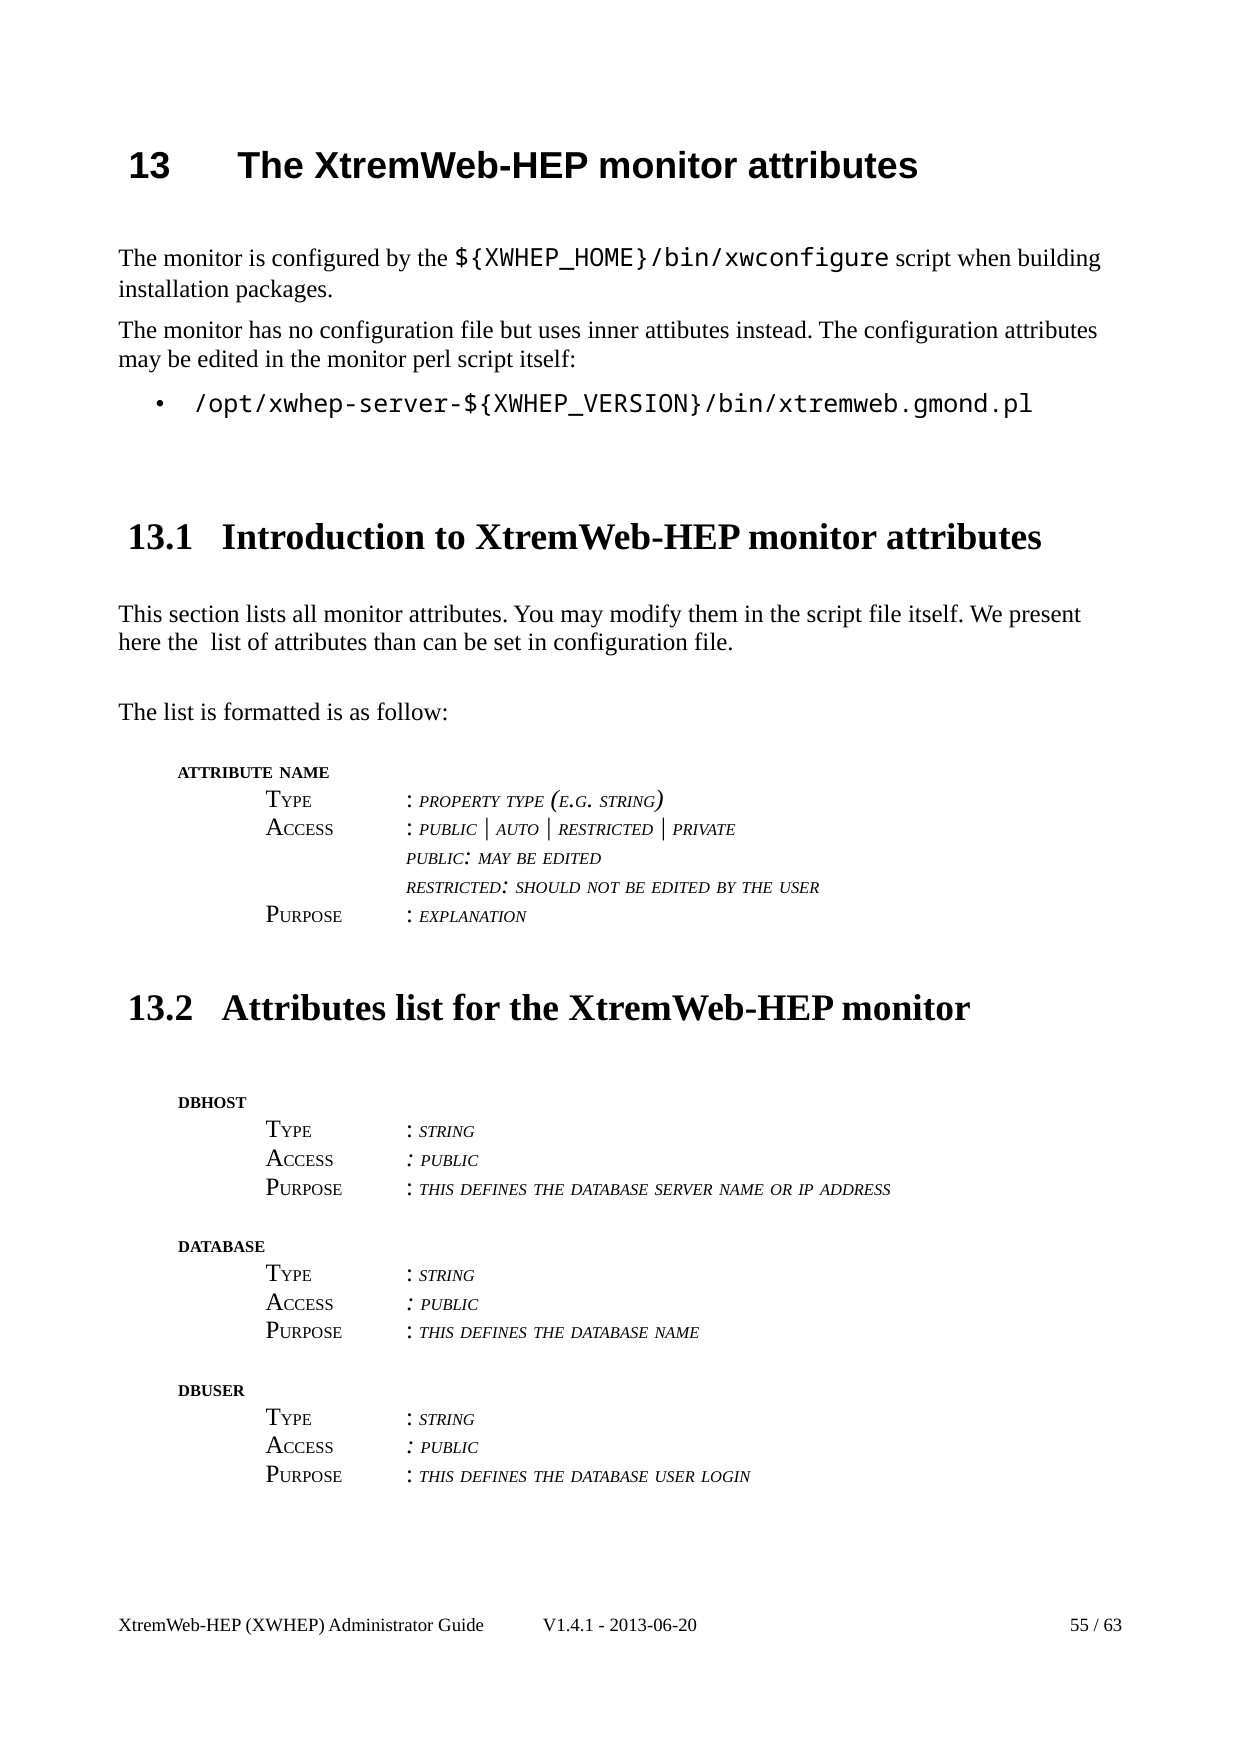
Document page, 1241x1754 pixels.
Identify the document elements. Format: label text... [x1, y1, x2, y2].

text Purpose : explanation [265, 899, 1122, 927]
text Access : public [265, 1143, 1122, 1172]
text The monitor is configured by the ${XWHEP_HOME}/bin/xwconfigure script when building installation packages. [118, 240, 1122, 303]
text Purpose : this defines the database server name or ip address [265, 1172, 1122, 1201]
text The monitor has no configuration file but uses inner attibutes instead. The configuration attributes may be edited in the monitor perl script itself: [118, 315, 1122, 373]
text Access : public [265, 1431, 1122, 1459]
text Type : string [265, 1114, 1122, 1143]
text This section lists all monitor attributes. You may modify them in the script file itself. We present here the list of attributes than can be set in configuration file. [118, 599, 1122, 656]
text public: may be edited [265, 841, 1122, 870]
text restricted: should not be edited by the user [265, 870, 1122, 899]
text Purpose : this defines the database user login [265, 1459, 1122, 1488]
text Type : string [265, 1402, 1122, 1431]
text Access : public | auto | restricted | private [265, 812, 1122, 841]
text Type : string [265, 1258, 1122, 1287]
text attribute name [177, 755, 1122, 784]
text database [178, 1229, 1122, 1258]
text dbuser [178, 1373, 1122, 1402]
text Access : public [265, 1287, 1122, 1316]
subtitle Attributes list for the XtremWeb-HEP monitor [118, 985, 1122, 1028]
text The list is formatted is as follow: [118, 697, 1122, 726]
text Purpose : this defines the database name [265, 1316, 1122, 1344]
subtitle The XtremWeb-HEP monitor attributes [118, 143, 1122, 186]
list /opt/xwhep-server-${XWHEP_VERSION}/bin/xtremweb.gmond.pl [156, 385, 1122, 419]
subtitle Introduction to XtremWeb-HEP monitor attributes [118, 514, 1122, 557]
text dbhost [178, 1086, 1122, 1114]
text Type : property type (e.g. string) [265, 784, 1122, 812]
